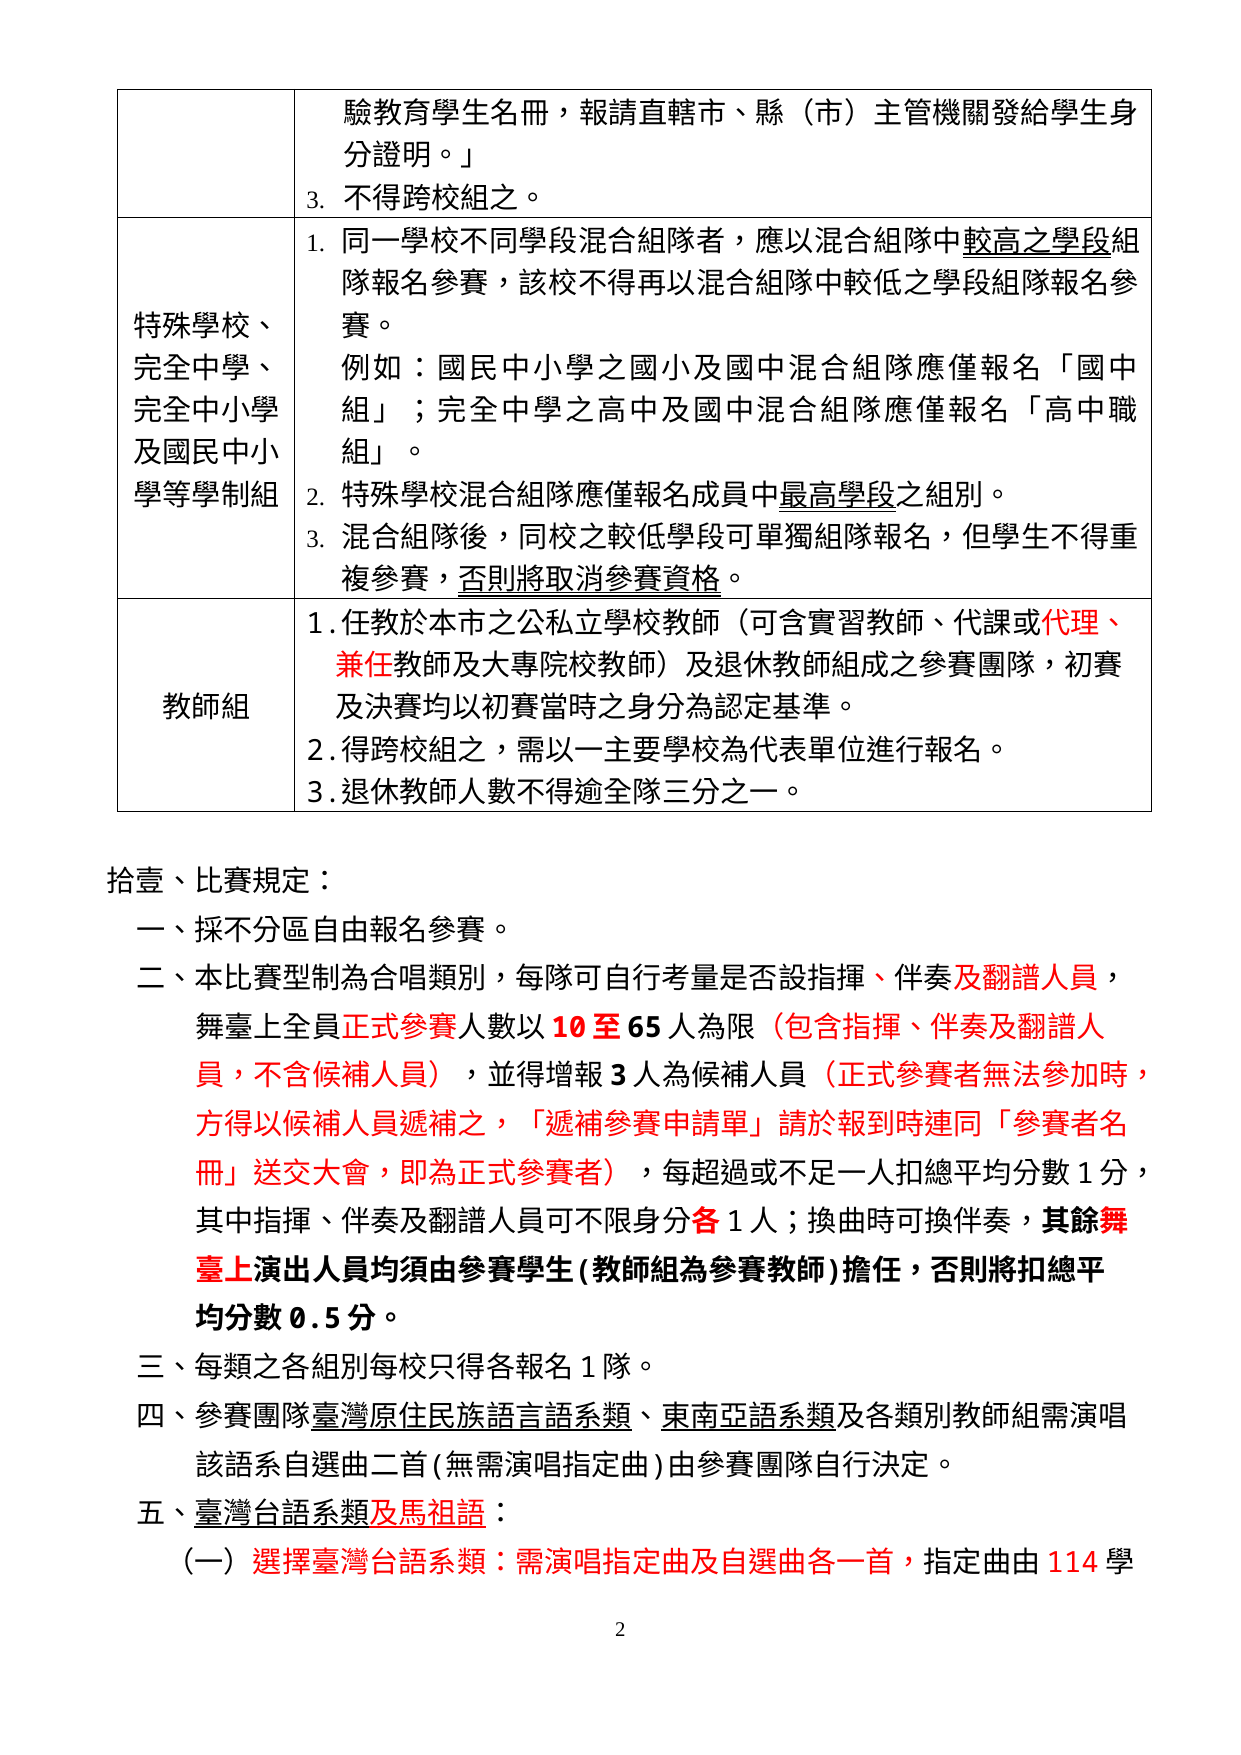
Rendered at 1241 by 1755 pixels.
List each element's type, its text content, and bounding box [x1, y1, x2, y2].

text 二、本比賽型制為合唱類別，每隊可自行考量是否設指揮、伴奏及翻譜人員，舞臺上全員正式參賽人數以10至65人為限（包含指揮、伴奏及翻譜人員，不含候補人員），並得增報3人為候補人員（正式參賽者無法參加時，方得以候補人員遞補之，「遞補參賽申請單」請於報到時連同「參賽者名冊」送交大會，即為正式參賽者），每超過或不足一人扣總平均分數1分，其中指揮、伴奏及翻譜人員可不限身分各1人；換曲時可換伴奏，其餘舞臺上演出人員均須由參賽學生(教師組為參賽教師)擔任，否則將扣總平均分數0.5分。 [136, 955, 1134, 1337]
table_cell [118, 90, 294, 217]
table_cell 特殊學校、完全中學、完全中小學及國民中小學等學制組 [118, 218, 294, 598]
text 四、參賽團隊臺灣原住民族語言語系類、東南亞語系類及各類別教師組需演唱該語系自選曲二首(無需演唱指定曲)由參賽團隊自行決定。 [136, 1393, 1134, 1483]
text 拾壹、比賽規定： [106, 858, 1134, 900]
text 五、臺灣台語系類及馬祖語： [136, 1490, 1134, 1532]
text 三、每類之各組別每校只得各報名1隊。 [106, 1344, 1134, 1386]
text 一、採不分區自由報名參賽。 [106, 906, 1134, 948]
table_cell 同一學校不同學段混合組隊者，應以混合組隊中較高之學段組隊報名參賽，該校不得再以混合組隊中較低之學段組隊報名參賽。 例如：國民中小學之國小及國中混合組隊應僅報名「國中組」；完全中學之高中及國中混合組隊應僅報名「高中職組」。 特殊學校混合組隊應僅報名成員中最高學段之組別。 混合組隊後，同校之較低學段可單獨組隊報名，但學生不得重複參賽，否則將取消參賽資格。 [295, 218, 1151, 598]
table_cell 驗教育學生名冊，報請直轄市、縣（市）主管機關發給學生身分證明。」 不得跨校組之。 [295, 90, 1151, 217]
table_cell 1.任教於本市之公私立學校教師（可含實習教師、代課或代理、兼任教師及大專院校教師）及退休教師組成之參賽團隊，初賽及決賽均以初賽當時之身分為認定基準。 2.得跨校組之，需以一主要學校為代表單位進行報名。 3.退休教師人數不得逾全隊三分之一。 [295, 599, 1151, 811]
text （一）選擇臺灣台語系類：需演唱指定曲及自選曲各一首，指定曲由114 學 [165, 1538, 1134, 1581]
table_cell 教師組 [118, 599, 294, 811]
